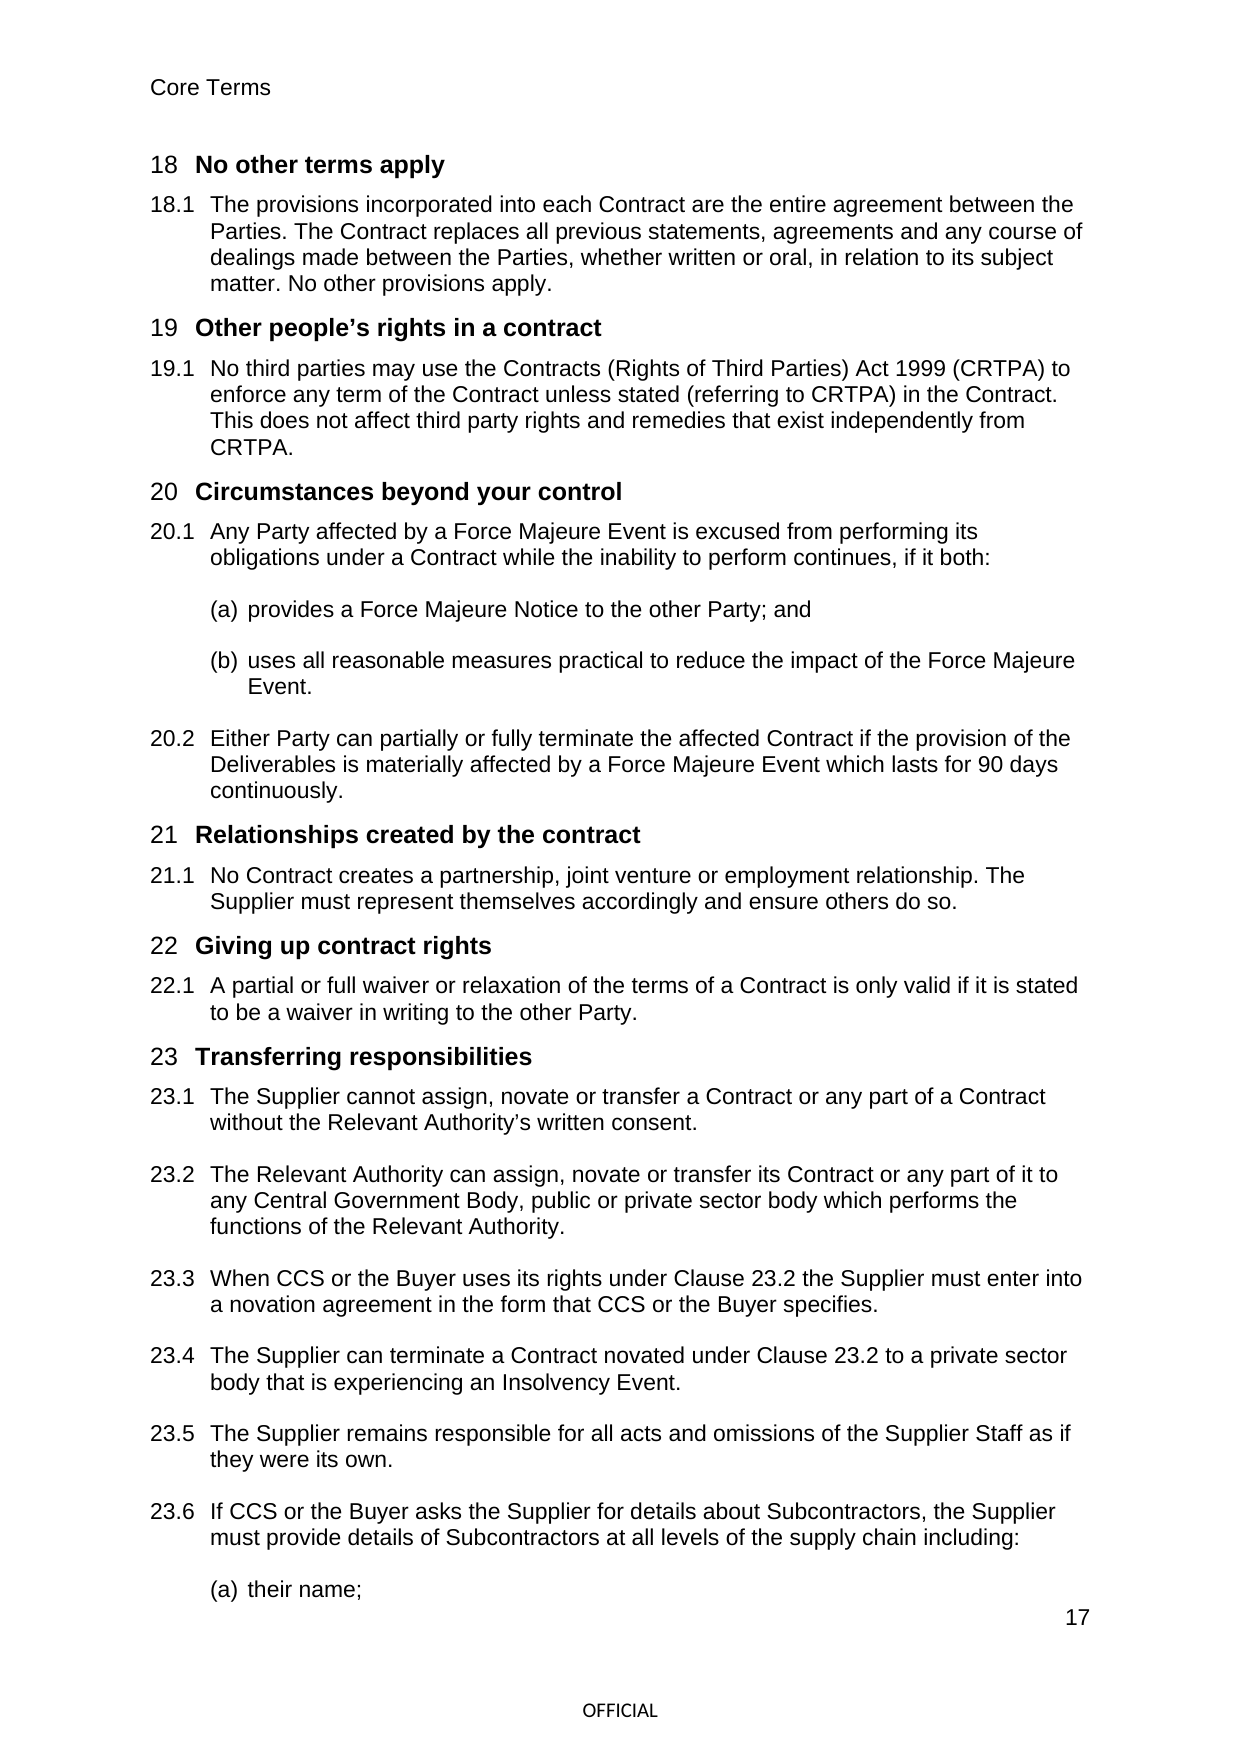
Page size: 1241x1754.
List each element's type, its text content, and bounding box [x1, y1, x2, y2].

list uses all reasonable measures practical to reduce the impact of the Force Majeure Event. [210, 647, 1090, 700]
list The Supplier can terminate a Contract novated under Clause 23.2 to a private sector body that is experiencing an Insolvency Event. [150, 1342, 1090, 1395]
subtitle Giving up contract rights [150, 931, 1090, 960]
subtitle No other terms apply [150, 150, 1090, 179]
list provides a Force Majeure Notice to the other Party; and [210, 596, 1090, 622]
subtitle Circumstances beyond your control [150, 477, 1090, 505]
list When CCS or the Buyer uses its rights under Clause 23.2 the Supplier must enter into a novation agreement in the form that CCS or the Buyer specifies. [150, 1265, 1090, 1317]
list The Supplier cannot assign, novate or transfer a Contract or any part of a Contract without the Relevant Authority’s written consent. [150, 1083, 1090, 1136]
list If CCS or the Buyer asks the Supplier for details about Subcontractors, the Supplier must provide details of Subcontractors at all levels of the supply chain including: [150, 1498, 1090, 1551]
list The Relevant Authority can assign, novate or transfer its Contract or any part of it to any Central Government Body, public or private sector body which performs the functions of the Relevant Authority. [150, 1161, 1090, 1240]
subtitle Other people’s rights in a contract [150, 313, 1090, 342]
list their name; [210, 1576, 1090, 1602]
list Any Party affected by a Force Majeure Event is excused from performing its obligations under a Contract while the inability to perform continues, if it both: [150, 518, 1090, 571]
list No Contract creates a partnership, joint venture or employment relationship. The Supplier must represent themselves accordingly and ensure others do so. [150, 862, 1090, 914]
list A partial or full waiver or relaxation of the terms of a Contract is only valid if it is stated to be a waiver in writing to the other Party. [150, 972, 1090, 1025]
list The Supplier remains responsible for all acts and omissions of the Supplier Staff as if they were its own. [150, 1420, 1090, 1473]
list Either Party can partially or fully terminate the affected Contract if the provision of the Deliverables is materially affected by a Force Majeure Event which lasts for 90 days continuously. [150, 725, 1090, 804]
list No third parties may use the Contracts (Rights of Third Parties) Act 1999 (CRTPA) to enforce any term of the Contract unless stated (referring to CRTPA) in the Contract. This does not affect third party rights and remedies that exist independently from CRTPA. [150, 354, 1090, 460]
list The provisions incorporated into each Contract are the entire agreement between the Parties. The Contract replaces all previous statements, agreements and any course of dealings made between the Parties, whether written or oral, in relation to its subject matter. No other provisions apply. [150, 191, 1090, 297]
subtitle Transferring responsibilities [150, 1042, 1090, 1070]
subtitle Relationships created by the contract [150, 820, 1090, 849]
